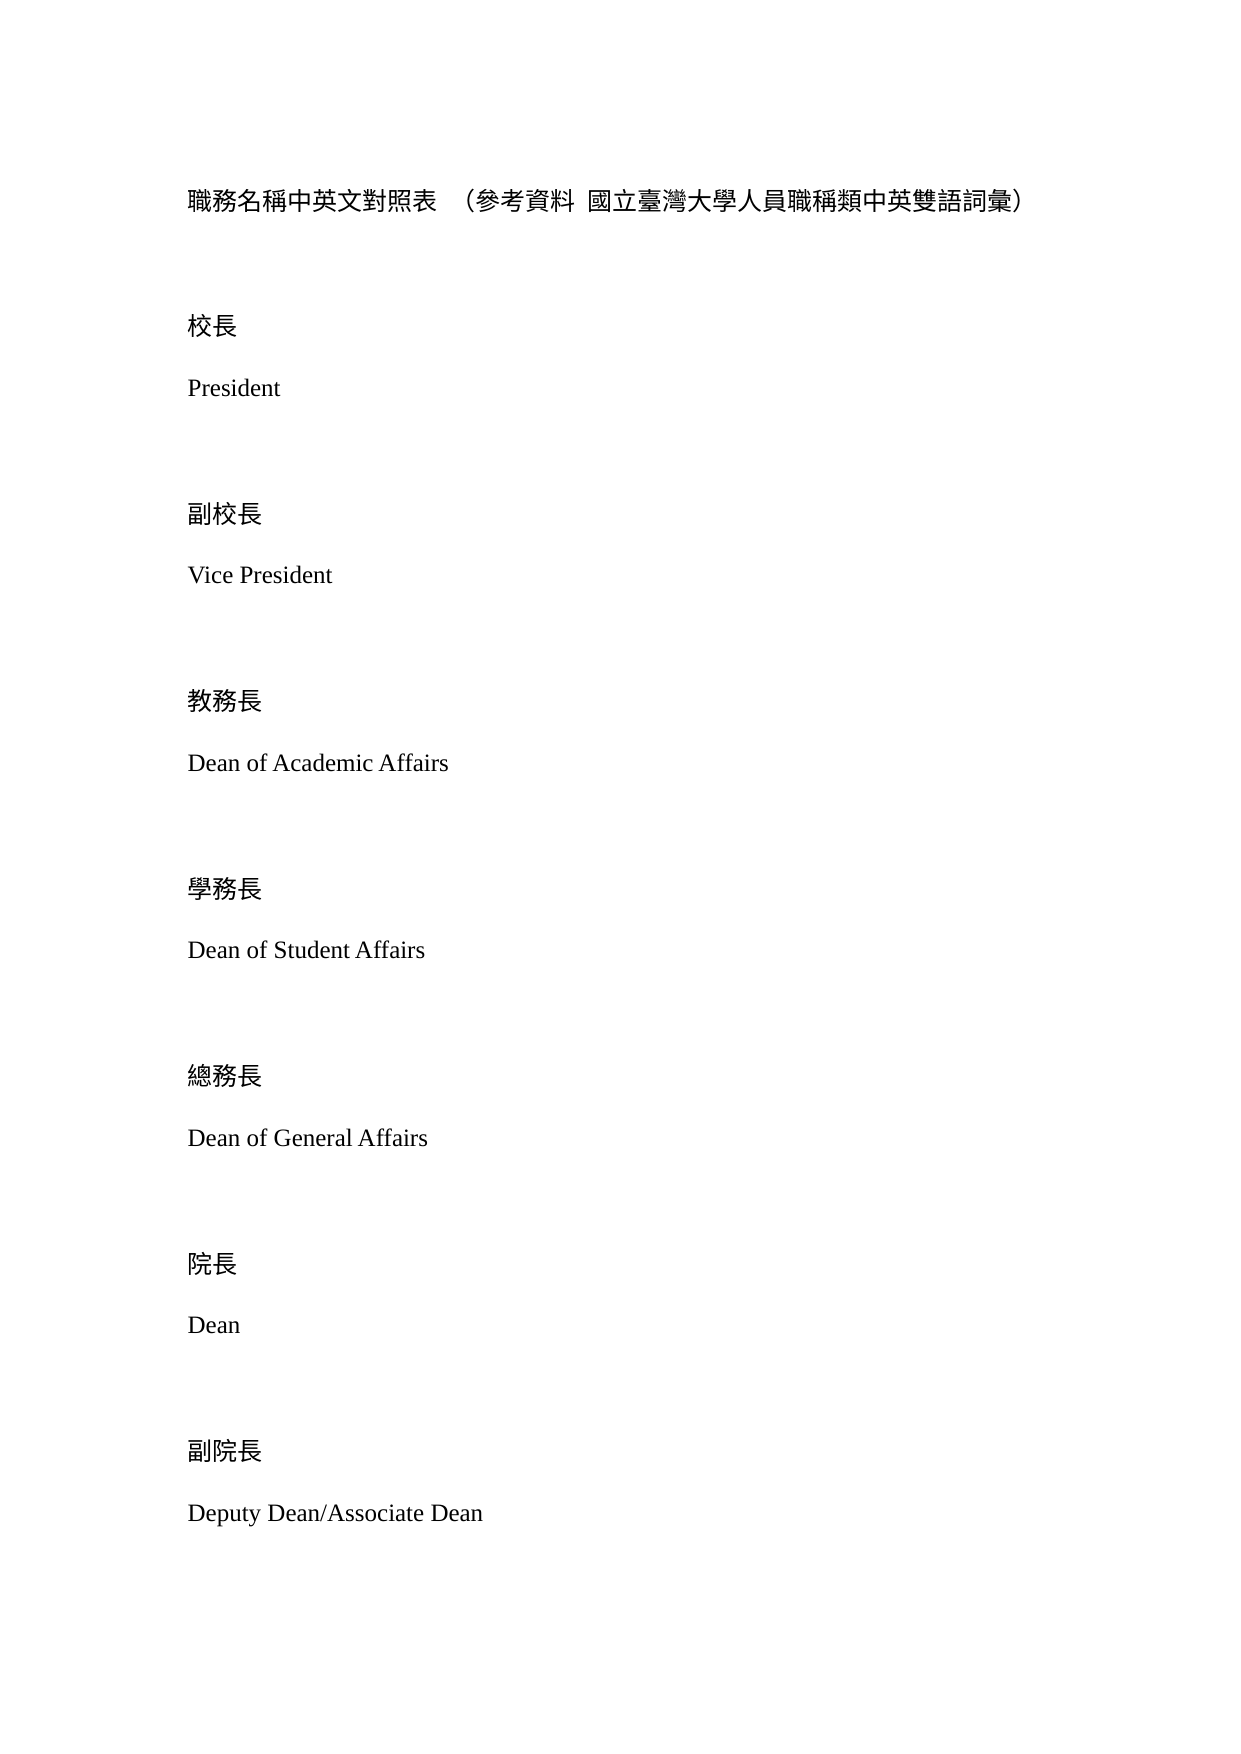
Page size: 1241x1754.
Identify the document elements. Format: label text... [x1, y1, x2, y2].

text 校長 President 副校長 Vice President 教務長 Dean of Academic Affairs 學務長 Dean of Student Affairs 總務長 Dean of General Affairs 院長 Dean 副院長 Deputy Dean/Associate Dean [187, 283, 1053, 1533]
text 職務名稱中英文對照表 （參考資料 國立臺灣大學人員職稱類中英雙語詞彙） [187, 158, 1053, 221]
